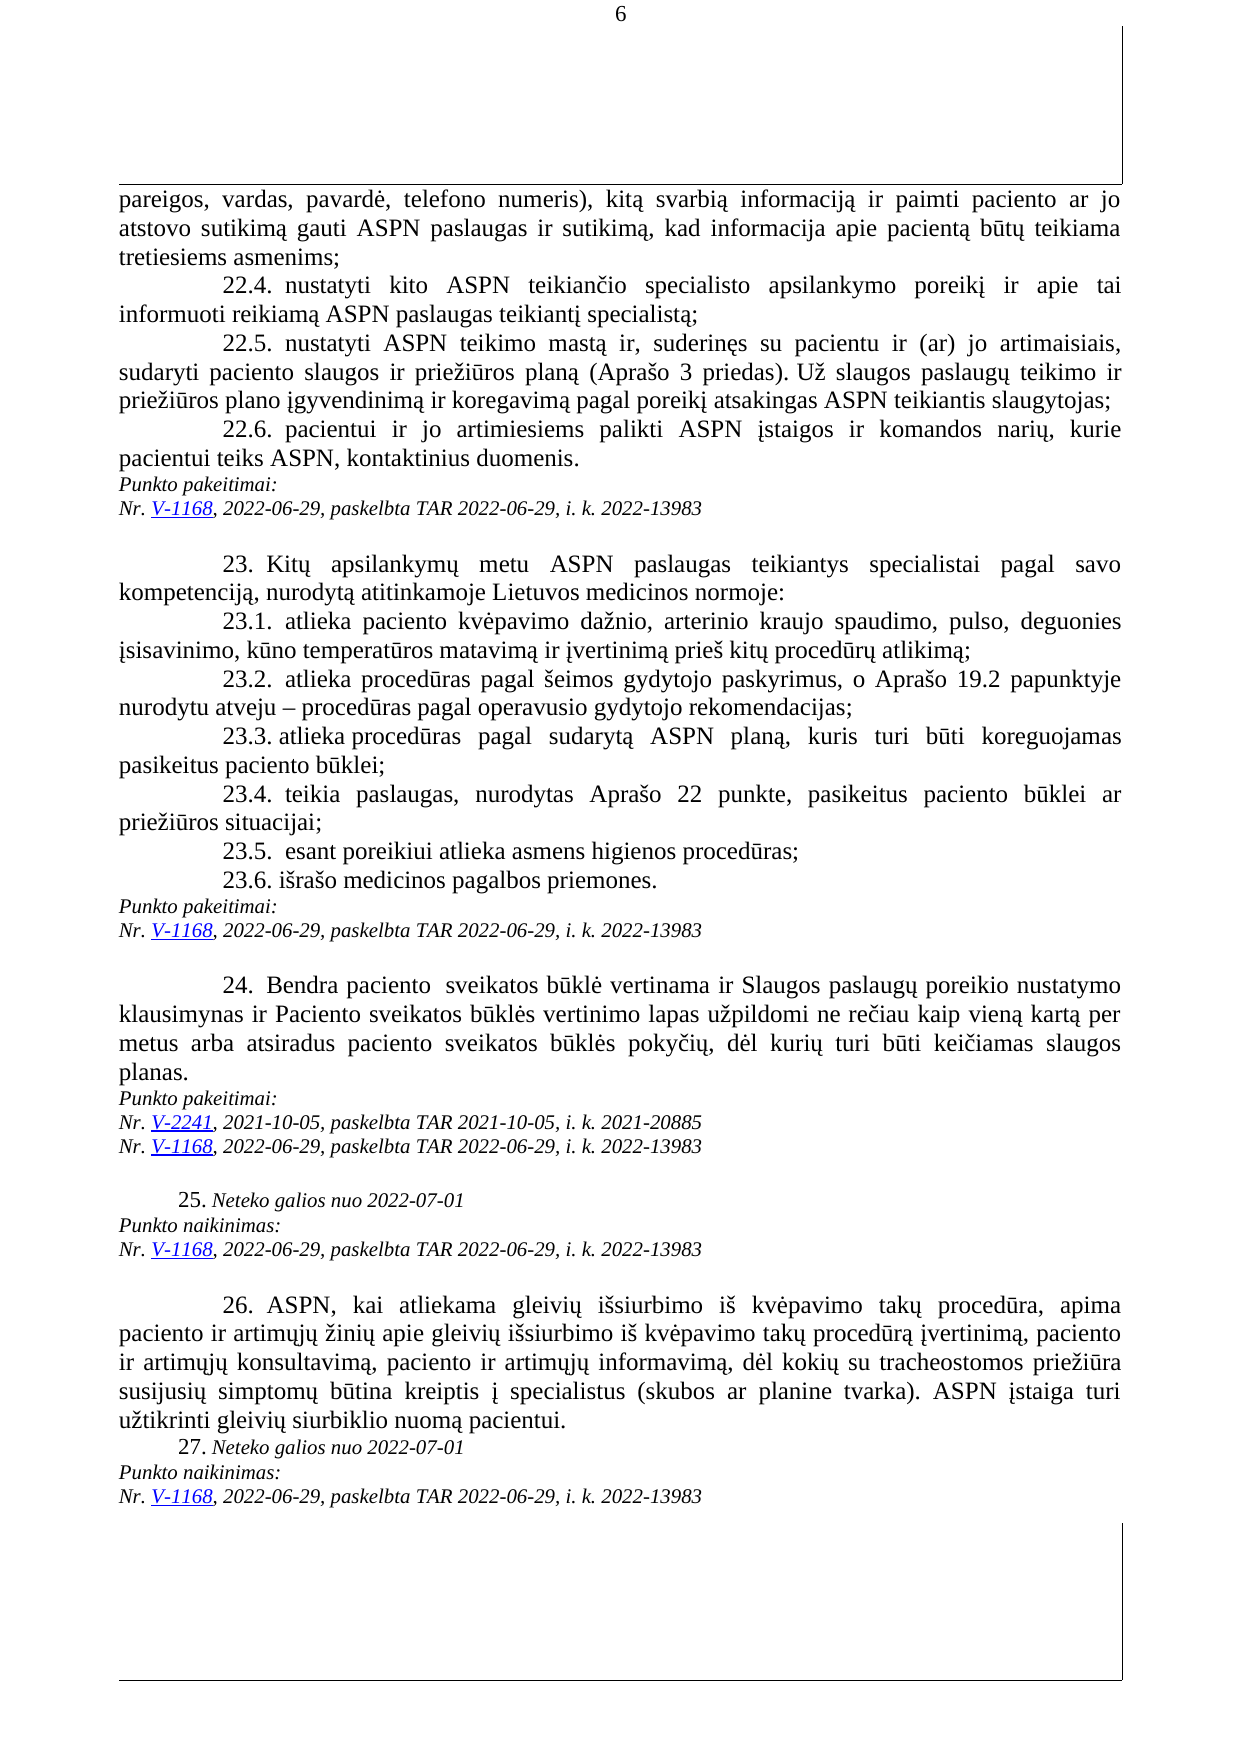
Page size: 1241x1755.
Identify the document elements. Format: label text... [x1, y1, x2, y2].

text 22.6. pacientui ir jo artimiesiems palikti ASPN įstaigos ir komandos narių, kurie pacientui teiks ASPN, kontaktinius duomenis. [119, 414, 1122, 472]
text 26. ASPN, kai atliekama gleivių išsiurbimo iš kvėpavimo takų procedūra, apima paciento ir artimųjų žinių apie gleivių išsiurbimo iš kvėpavimo takų procedūrą įvertinimą, paciento ir artimųjų konsultavimą, paciento ir artimųjų informavimą, dėl kokių su tracheostomos priežiūra susijusių simptomų būtina kreiptis į specialistus (skubos ar planine tvarka). ASPN įstaiga turi užtikrinti gleivių siurbiklio nuomą pacientui. [119, 1290, 1122, 1433]
text 23.4. teikia paslaugas, nurodytas Aprašo 22 punkte, pasikeitus paciento būklei ar priežiūros situacijai; [119, 779, 1122, 836]
text Nr. V-1168, 2022-06-29, paskelbta TAR 2022-06-29, i. k. 2022-13983 [119, 496, 1122, 520]
text 22.4. nustatyti kito ASPN teikiančio specialisto apsilankymo poreikį ir apie tai informuoti reikiamą ASPN paslaugas teikiantį specialistą; [119, 271, 1122, 328]
text Nr. V-1168, 2022-06-29, paskelbta TAR 2022-06-29, i. k. 2022-13983 [119, 1237, 1122, 1261]
text Punkto pakeitimai: [119, 472, 1122, 496]
text 23. Kitų apsilankymų metu ASPN paslaugas teikiantys specialistai pagal savo kompetenciją, nurodytą atitinkamoje Lietuvos medicinos normoje: [119, 549, 1122, 606]
text 22.5. nustatyti ASPN teikimo mastą ir, suderinęs su pacientu ir (ar) jo artimaisiais, sudaryti paciento slaugos ir priežiūros planą (Aprašo 3 priedas). Už slaugos paslaugų teikimo ir priežiūros plano įgyvendinimą ir koregavimą pagal poreikį atsakingas ASPN teikiantis slaugytojas; [119, 328, 1122, 414]
text Nr. V-2241, 2021-10-05, paskelbta TAR 2021-10-05, i. k. 2021-20885 [119, 1109, 1122, 1134]
text pareigos, vardas, pavardė, telefono numeris), kitą svarbią informaciją ir paimti paciento ar jo atstovo sutikimą gauti ASPN paslaugas ir sutikimą, kad informacija apie pacientą būtų teikiama tretiesiems asmenims; [119, 184, 1122, 271]
text 23.1. atlieka paciento kvėpavimo dažnio, arterinio kraujo spaudimo, pulso, deguonies įsisavinimo, kūno temperatūros matavimą ir įvertinimą prieš kitų procedūrų atlikimą; [119, 606, 1122, 664]
text Nr. V-1168, 2022-06-29, paskelbta TAR 2022-06-29, i. k. 2022-13983 [119, 1134, 1122, 1158]
text 23.6. išrašo medicinos pagalbos priemones. [119, 865, 1122, 894]
text Punkto naikinimas: [119, 1213, 1122, 1237]
text Nr. V-1168, 2022-06-29, paskelbta TAR 2022-06-29, i. k. 2022-13983 [119, 918, 1122, 942]
text 24. Bendra paciento sveikatos būklė vertinama ir Slaugos paslaugų poreikio nustatymo klausimynas ir Paciento sveikatos būklės vertinimo lapas užpildomi ne rečiau kaip vieną kartą per metus arba atsiradus paciento sveikatos būklės pokyčių, dėl kurių turi būti keičiamas slaugos planas. [119, 971, 1122, 1086]
text Punkto pakeitimai: [119, 1086, 1122, 1109]
text 23.3. atlieka procedūras pagal sudarytą ASPN planą, kuris turi būti koreguojamas pasikeitus paciento būklei; [119, 721, 1122, 779]
text Punkto pakeitimai: [119, 894, 1122, 918]
text 23.5. esant poreikiui atlieka asmens higienos procedūras; [119, 836, 1122, 865]
text Punkto naikinimas: [119, 1460, 1122, 1484]
text 23.2. atlieka procedūras pagal šeimos gydytojo paskyrimus, o Aprašo 19.2 papunktyje nurodytu atveju – procedūras pagal operavusio gydytojo rekomendacijas; [119, 664, 1122, 721]
text 25. Neteko galios nuo 2022-07-01 [119, 1186, 1122, 1213]
text 27. Neteko galios nuo 2022-07-01 [119, 1433, 1122, 1460]
text Nr. V-1168, 2022-06-29, paskelbta TAR 2022-06-29, i. k. 2022-13983 [119, 1484, 1122, 1508]
